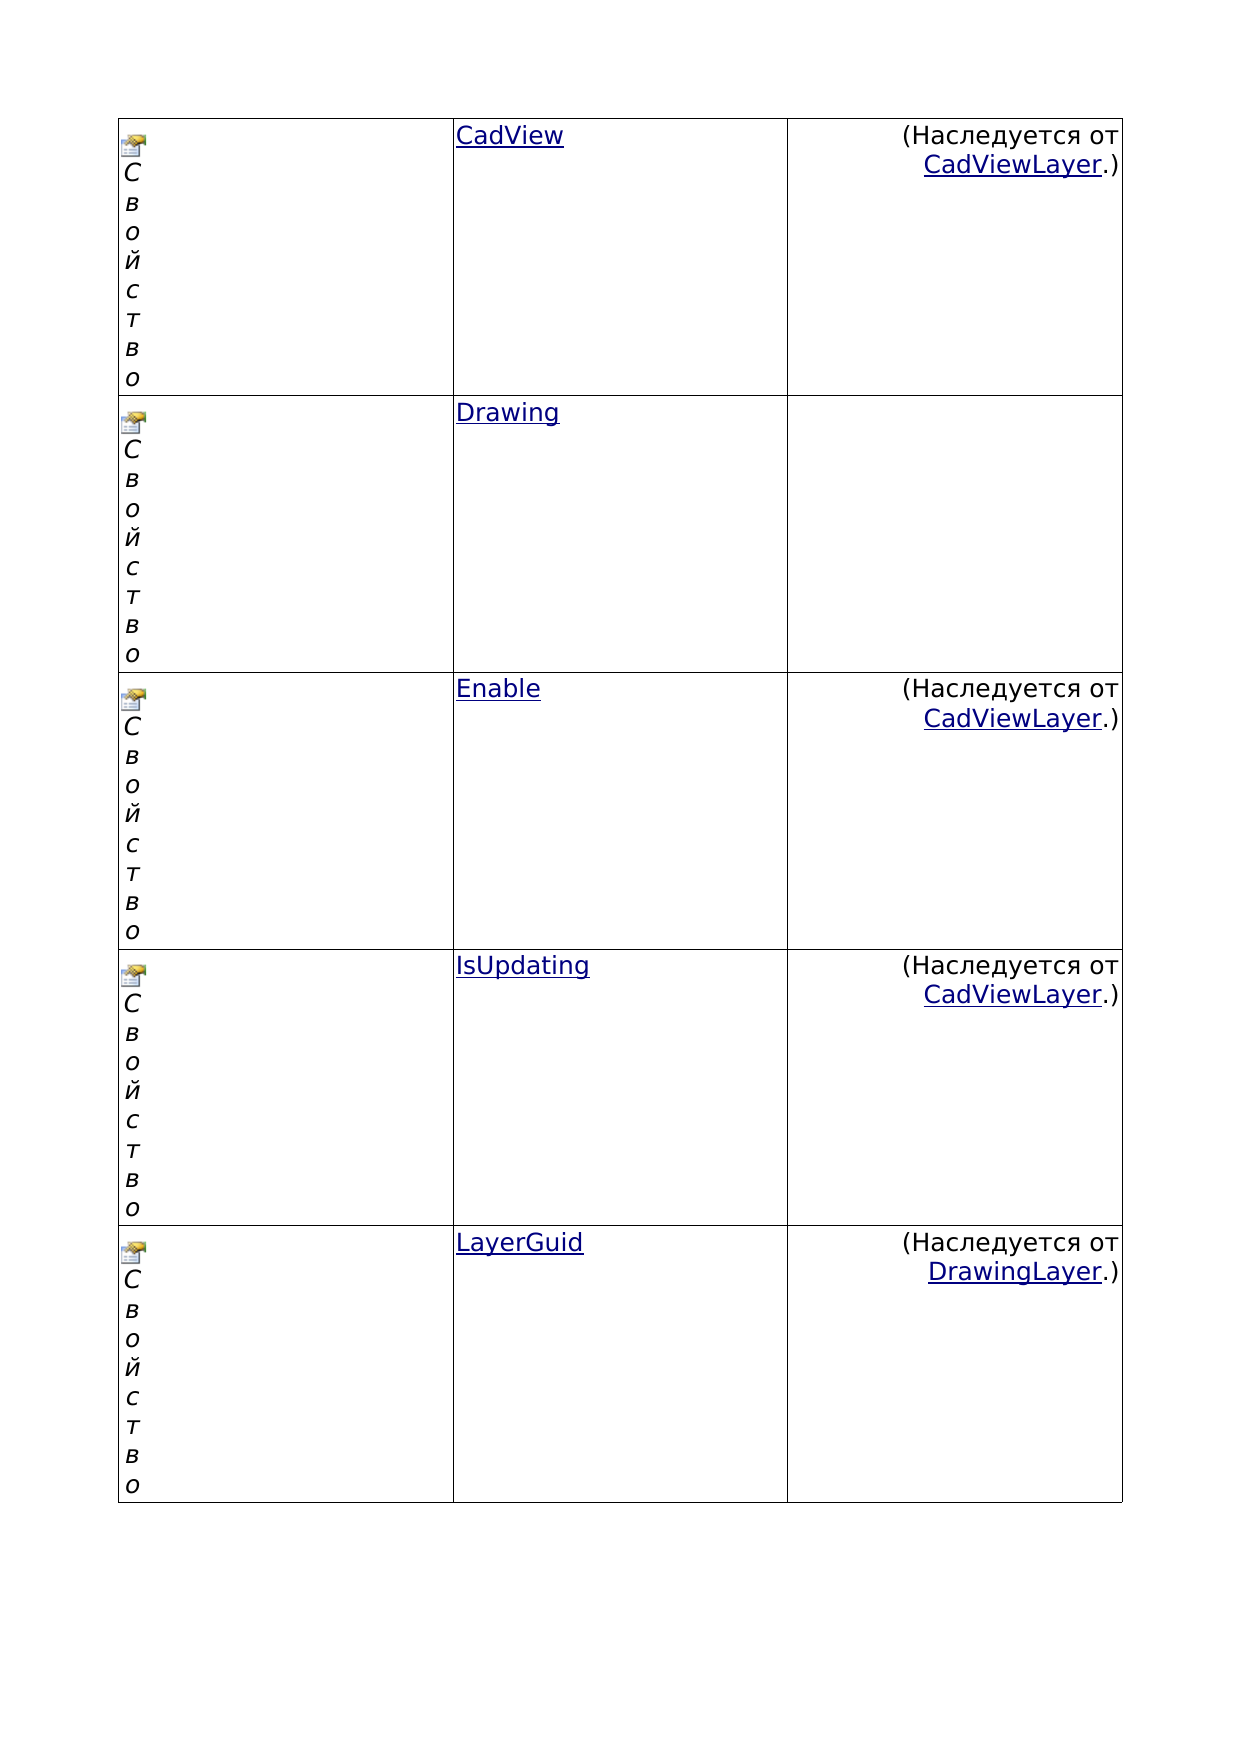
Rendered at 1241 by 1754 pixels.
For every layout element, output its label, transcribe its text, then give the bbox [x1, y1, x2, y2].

picture [121, 687, 147, 713]
picture [121, 133, 147, 159]
table_cell [119, 396, 453, 672]
table_cell IsUpdating [454, 950, 787, 1225]
table_cell (Наследуется от CadViewLayer.) [788, 950, 1122, 1225]
table_cell Drawing [454, 396, 787, 672]
table_cell [119, 1226, 453, 1502]
table_cell (Наследуется от CadViewLayer.) [788, 673, 1122, 948]
table_cell [788, 396, 1122, 672]
table_cell (Наследуется от DrawingLayer.) [788, 1226, 1122, 1502]
table_cell CadView [454, 119, 787, 395]
table_cell [119, 119, 453, 395]
table_cell (Наследуется от CadViewLayer.) [788, 119, 1122, 395]
picture [121, 410, 147, 436]
table_cell LayerGuid [454, 1226, 787, 1502]
table_cell [119, 673, 453, 948]
picture [121, 963, 147, 989]
table_cell Enable [454, 673, 787, 948]
table_cell [119, 950, 453, 1225]
picture [121, 1240, 147, 1266]
